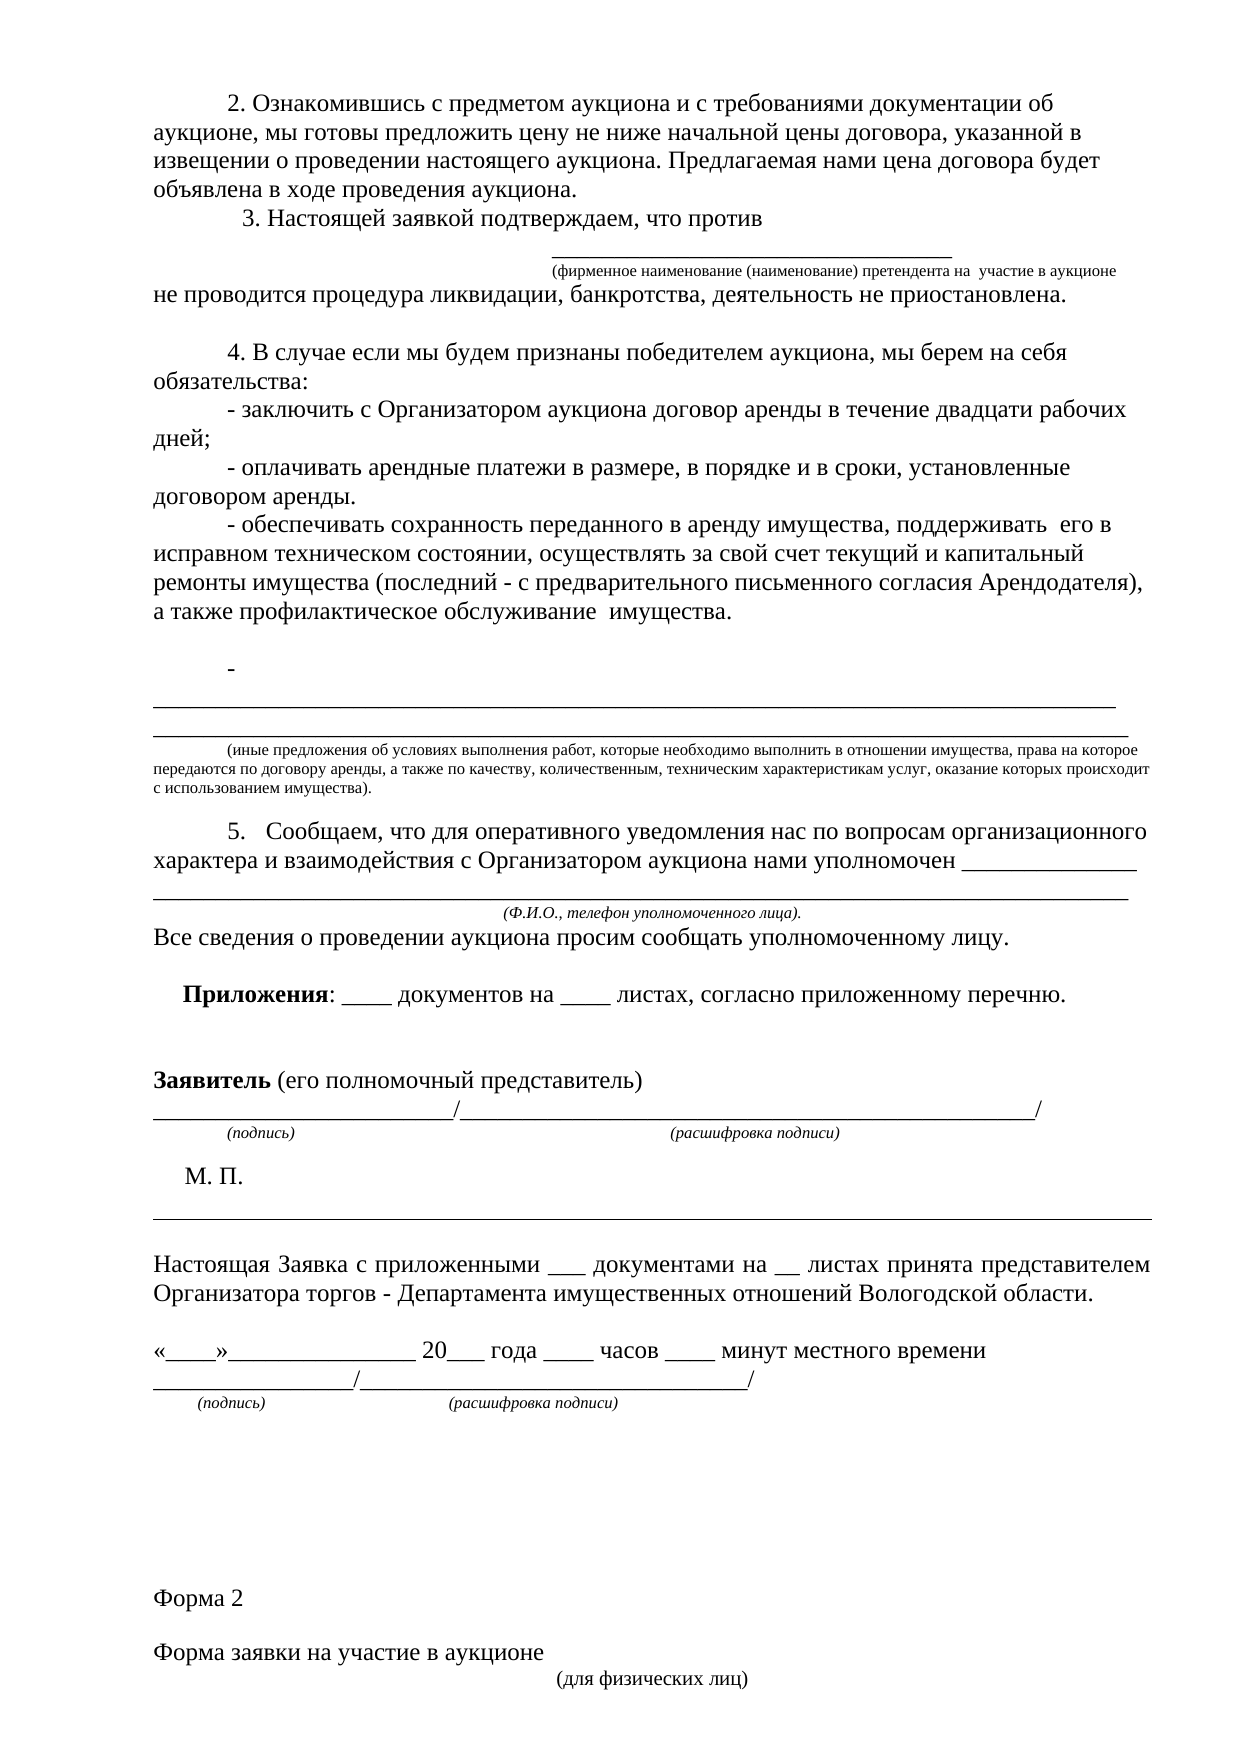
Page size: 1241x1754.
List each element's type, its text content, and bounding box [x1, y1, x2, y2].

text Все сведения о проведении аукциона просим сообщать уполномоченному лицу. [153, 922, 1152, 950]
text ________________________/______________________________________________/ [153, 1094, 1152, 1123]
text ______________________________________________________________________________ [153, 874, 1152, 902]
text 5. Сообщаем, что для оперативного уведомления нас по вопросам организационного характера и взаимодействия с Организатором аукциона нами уполномочен ______________ [153, 816, 1152, 874]
text (иные предложения об условиях выполнения работ, которые необходимо выполнить в отношении имущества, права на которое передаются по договору аренды, а также по качеству, количественным, техническим характеристикам услуг, оказание которых происходит с использованием имущества). [153, 739, 1152, 797]
text М. П. [153, 1161, 1152, 1190]
text (Ф.И.О., телефон уполномоченного лица). [153, 902, 1152, 922]
text (для физических лиц) [153, 1666, 1152, 1690]
text ______________________________________________________________________________ [153, 711, 1152, 739]
text (подпись) (расшифровка подписи) [197, 1393, 1152, 1412]
text не проводится процедура ликвидации, банкротства, деятельность не приостановлена. [153, 279, 1152, 308]
text - _____________________________________________________________________________ [153, 653, 1152, 711]
text (подпись) (расшифровка подписи) [153, 1123, 1152, 1142]
text Настоящая Заявка с приложенными ___ документами на __ листах принята представителем Организатора торгов - Департамента имущественных отношений Вологодской области. [153, 1249, 1152, 1306]
text - заключить с Организатором аукциона договор аренды в течение двадцати рабочих дней; [153, 394, 1152, 452]
text Заявитель (его полномочный представитель) [153, 1065, 1152, 1094]
text «____»_______________ 20___ года ____ часов ____ минут местного времени [153, 1335, 1152, 1364]
text 3. Настоящей заявкой подтверждаем, что против ________________________________ (фирменное наименование (наименование) претендента на участие в аукционе [242, 203, 1152, 279]
text 4. В случае если мы будем признаны победителем аукциона, мы берем на себя обязательства: [153, 337, 1152, 394]
text Приложения: ____ документов на ____ листах, согласно приложенному перечню. [183, 979, 1152, 1008]
text 2. Ознакомившись с предметом аукциона и с требованиями документации об аукционе, мы готовы предложить цену не ниже начальной цены договора, указанной в извещении о проведении настоящего аукциона. Предлагаемая нами цена договора будет объявлена в ходе проведения аукциона. [153, 88, 1152, 203]
text Форма 2 [153, 1583, 1152, 1612]
text ________________/_______________________________/ [153, 1364, 1152, 1393]
text - обеспечивать сохранность переданного в аренду имущества, поддерживать его в исправном техническом состоянии, осуществлять за свой счет текущий и капитальный ремонты имущества (последний - с предварительного письменного согласия Арендодателя), а также пpофилактическое обслуживание имущества. [153, 509, 1152, 624]
text - оплачивать арендные платежи в размере, в порядке и в сроки, установленные договором аренды. [153, 452, 1152, 509]
subtitle Форма заявки на участие в аукционе [153, 1637, 1152, 1666]
